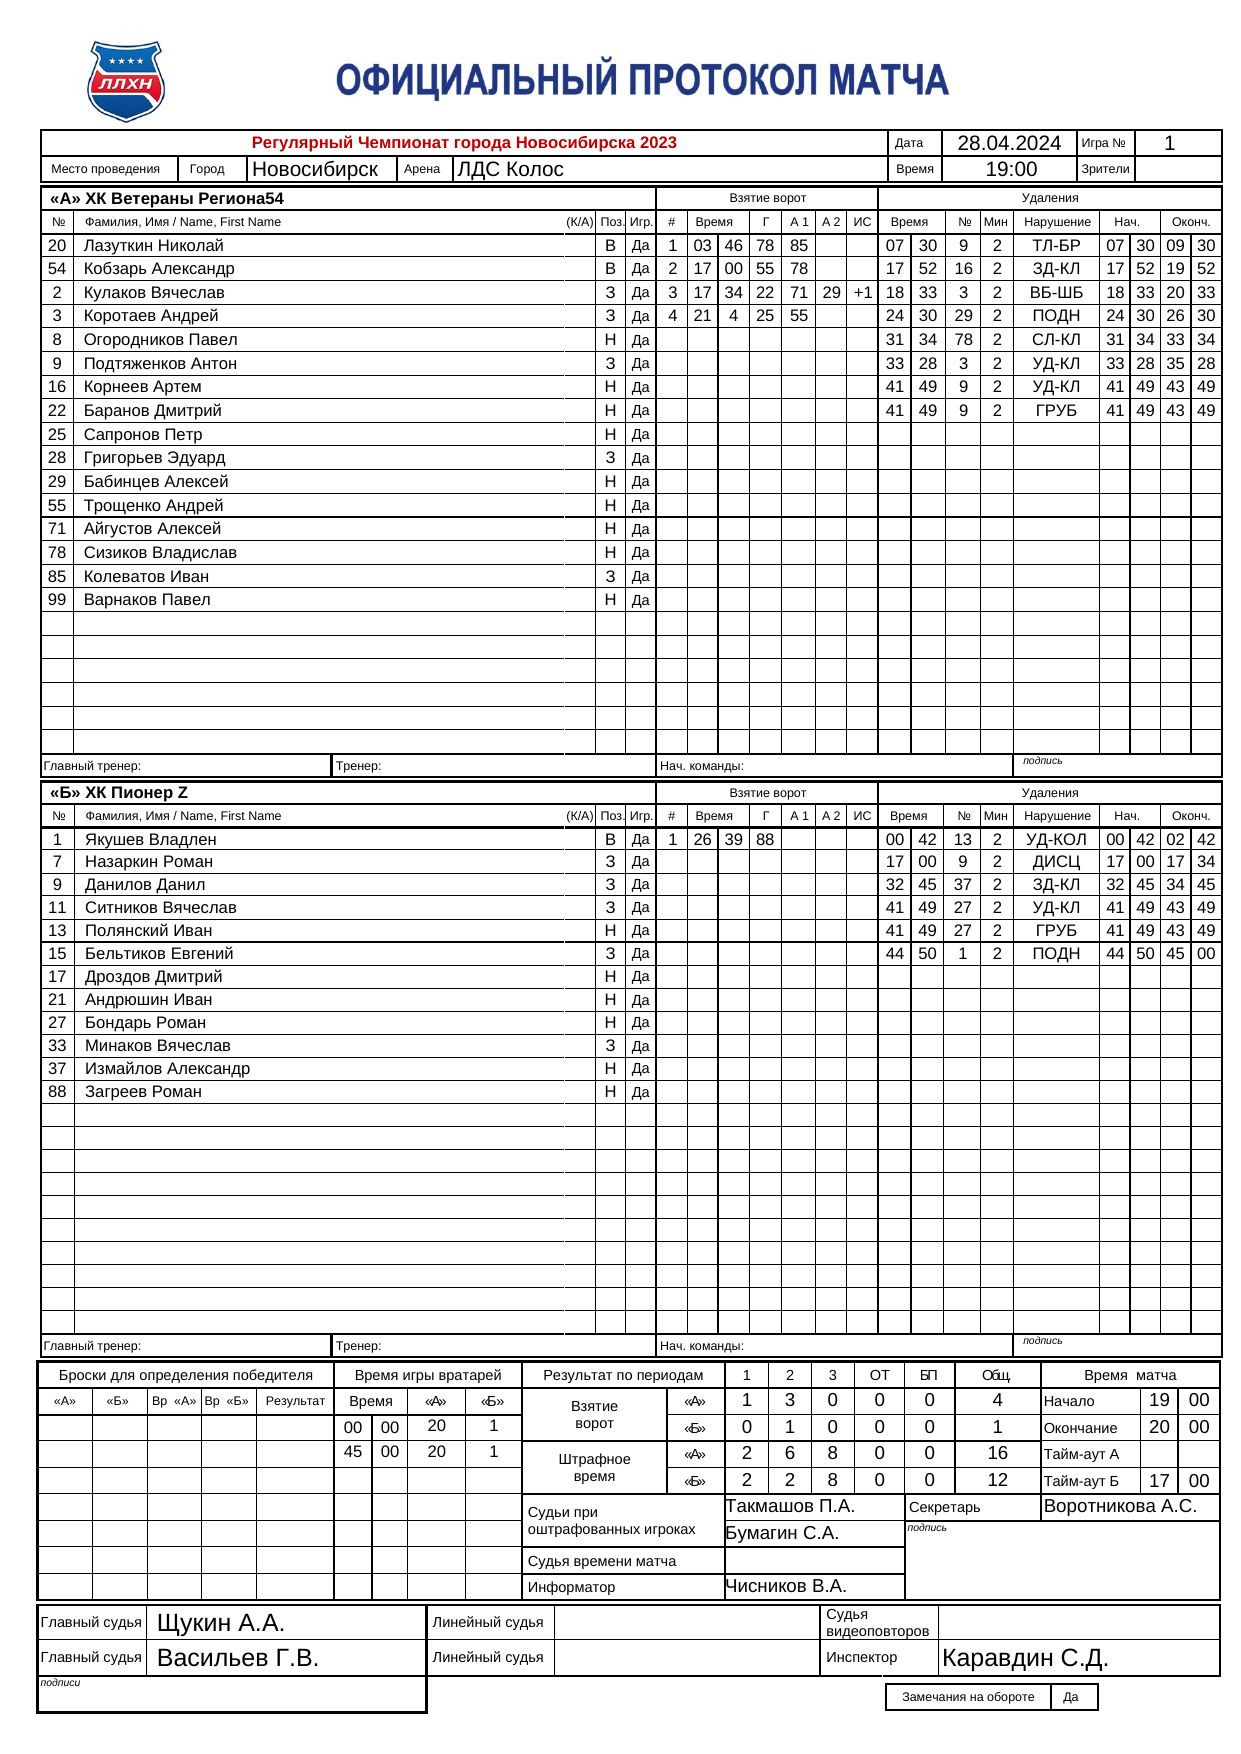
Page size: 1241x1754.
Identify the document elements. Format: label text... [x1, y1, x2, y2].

table_cell [257, 1494, 333, 1520]
table_cell [93, 1494, 147, 1520]
table_cell СЛ-КЛ [1014, 328, 1099, 351]
table_cell [719, 850, 749, 872]
table_header БП [905, 1363, 954, 1387]
table_header Удаления [879, 188, 1221, 209]
table_cell [719, 683, 749, 706]
table_cell [1161, 1219, 1190, 1241]
table_cell [1161, 1035, 1190, 1057]
table_cell [981, 1242, 1013, 1264]
table_cell [719, 328, 749, 351]
table_cell [944, 1265, 980, 1287]
table_cell [565, 707, 595, 729]
table_header ОТ [855, 1363, 904, 1387]
table_cell [1100, 1127, 1129, 1149]
table_cell [373, 1547, 407, 1573]
table_cell Город [179, 157, 246, 181]
table_cell [981, 588, 1013, 611]
table_cell [816, 943, 846, 964]
table_cell [750, 707, 781, 729]
table_cell [944, 966, 980, 987]
table_cell Судья видеоповторов [821, 1606, 938, 1639]
table_cell [1161, 1196, 1190, 1218]
table_cell [1100, 1311, 1129, 1333]
table_cell [782, 494, 815, 516]
table_cell Поз. [596, 211, 625, 233]
table_cell 3 [769, 1389, 811, 1413]
table_cell 49 [912, 896, 943, 918]
table_cell [847, 730, 877, 753]
table_cell [1131, 1150, 1160, 1172]
table_cell 2 [981, 235, 1013, 256]
table_cell [1131, 612, 1160, 634]
table_cell 34 [1161, 874, 1190, 895]
table_cell [1014, 518, 1099, 540]
table_cell [565, 1058, 595, 1079]
table_cell [719, 352, 749, 374]
table_cell [1014, 1265, 1099, 1287]
table_cell [719, 1219, 749, 1241]
table_cell [981, 683, 1013, 706]
table_cell [847, 399, 877, 422]
table_cell [626, 1219, 655, 1241]
table_cell [816, 966, 846, 987]
table_cell [565, 636, 595, 658]
table_cell 2 [981, 305, 1013, 327]
table_cell [565, 1035, 595, 1057]
table_cell [1192, 446, 1221, 469]
table_cell Полянский Иван [75, 920, 564, 941]
table_cell 41 [879, 399, 910, 422]
table_cell ТЛ-БР [1014, 235, 1099, 256]
table_cell [1192, 659, 1221, 682]
table_cell [1161, 446, 1190, 469]
table_cell Н [596, 494, 625, 516]
table_cell [750, 1288, 781, 1310]
table_cell [565, 1288, 595, 1310]
table_cell 00 [1179, 1389, 1219, 1413]
table_cell [816, 328, 846, 351]
table_cell [1161, 565, 1190, 587]
table_cell [782, 896, 815, 918]
table_cell Сизиков Владислав [74, 541, 564, 564]
table_cell [565, 659, 595, 682]
table_cell 1 [466, 1416, 521, 1440]
table_cell 15 [42, 943, 74, 964]
table_cell [1192, 1058, 1221, 1079]
table_cell Да [626, 518, 655, 540]
table_header 28.04.2024 [943, 131, 1076, 155]
table_cell [202, 1494, 256, 1520]
table_cell [879, 707, 910, 729]
table_cell 43 [1161, 376, 1190, 398]
table_cell 44 [879, 943, 910, 964]
table_cell [1192, 1012, 1221, 1033]
table_cell [657, 1196, 687, 1218]
table_cell [750, 518, 781, 540]
table_cell [75, 1265, 564, 1287]
table_cell [657, 1058, 687, 1079]
table_cell [719, 565, 749, 587]
table_cell [816, 1265, 846, 1287]
table_cell [719, 636, 749, 658]
table_cell [847, 1265, 877, 1287]
table_cell 1 [42, 829, 74, 849]
table_cell Да [626, 281, 655, 303]
table_cell [1014, 1150, 1099, 1172]
table_cell ИС [847, 805, 877, 826]
table_cell [944, 1150, 980, 1172]
table_cell [847, 943, 877, 964]
table_cell [847, 707, 877, 729]
table_cell 19:00 [943, 157, 1076, 181]
table_cell [148, 1494, 201, 1520]
table_cell [1131, 636, 1160, 658]
table_cell Н [596, 1012, 625, 1033]
table_cell [946, 423, 980, 445]
table_cell [565, 235, 595, 256]
table_cell [816, 423, 846, 445]
table_cell [981, 565, 1013, 587]
table_cell 78 [42, 541, 73, 564]
table_cell Время [879, 805, 943, 826]
table_cell [565, 683, 595, 706]
table_cell Н [596, 966, 625, 987]
table_cell 2 [981, 352, 1013, 374]
table_cell [981, 707, 1013, 729]
table_cell [946, 565, 980, 587]
table_cell Да [626, 494, 655, 516]
table_cell [1131, 446, 1160, 469]
table_cell [688, 1081, 717, 1103]
table_cell [688, 874, 717, 895]
table_cell Дроздов Дмитрий [75, 966, 564, 987]
table_cell Оконч. [1161, 805, 1221, 826]
table_cell 49 [1192, 920, 1221, 941]
table_cell 00 [1192, 943, 1221, 964]
table_cell [782, 636, 815, 658]
table_cell 00 [1131, 850, 1160, 872]
table_cell 29 [816, 281, 846, 303]
table_cell [688, 494, 717, 516]
table_cell 34 [1192, 850, 1221, 872]
table_cell [719, 1104, 749, 1126]
table_cell [719, 1081, 749, 1103]
table_cell [1161, 494, 1190, 516]
table_cell [626, 1288, 655, 1310]
table_cell Да [626, 874, 655, 895]
table_cell [466, 1521, 521, 1546]
table_cell [847, 659, 877, 682]
table_cell [565, 423, 595, 445]
table_cell [879, 1035, 910, 1057]
table_cell [1131, 1173, 1160, 1195]
table_cell Время [688, 805, 749, 826]
table_cell 17 [879, 850, 910, 872]
table_cell [1100, 1265, 1129, 1287]
table_cell [816, 305, 846, 327]
table_cell Чисников В.А. [726, 1575, 904, 1599]
table_cell [42, 1104, 74, 1126]
table_cell [782, 1311, 815, 1333]
table_cell [1100, 659, 1129, 682]
table_cell [202, 1416, 256, 1440]
table_cell [816, 1058, 846, 1079]
table_cell Щукин А.А. [147, 1606, 425, 1639]
table_cell [719, 423, 749, 445]
table_cell Время [879, 211, 945, 233]
table_cell 2 [981, 850, 1013, 872]
table_cell [596, 1311, 625, 1333]
table_cell [879, 1127, 910, 1149]
table_cell [847, 257, 877, 280]
table_cell 0 [726, 1415, 768, 1440]
table_cell [565, 1311, 595, 1333]
table_cell [1161, 730, 1190, 753]
table_cell [657, 376, 687, 398]
table_cell Данилов Данил [75, 874, 564, 895]
table_cell [466, 1547, 521, 1573]
table_cell [1100, 423, 1129, 445]
table_cell [42, 612, 73, 634]
table_cell 44 [1100, 943, 1129, 964]
table_cell 21 [42, 989, 74, 1011]
table_cell [816, 1173, 846, 1195]
table_cell Н [596, 470, 625, 493]
table_cell [1161, 423, 1190, 445]
table_cell 2 [981, 376, 1013, 398]
table_cell [912, 1242, 943, 1264]
table_cell 42 [1131, 829, 1160, 849]
table_cell [1100, 494, 1129, 516]
table_cell [879, 1081, 910, 1103]
table_cell 34 [912, 328, 945, 351]
table_cell [39, 1494, 92, 1520]
table_cell 2 [981, 896, 1013, 918]
table_cell [750, 446, 781, 469]
table_cell Лазуткин Николай [74, 235, 564, 256]
table_cell [688, 612, 717, 634]
table_cell [1100, 1173, 1129, 1195]
table_cell 13 [944, 829, 980, 849]
table_cell [93, 1547, 147, 1573]
table_cell [1131, 1288, 1160, 1310]
table_cell 33 [1131, 281, 1160, 303]
table_cell [879, 659, 910, 682]
table_cell [879, 470, 910, 493]
table_cell З [596, 305, 625, 327]
table_cell 71 [782, 281, 815, 303]
table_cell [1014, 683, 1099, 706]
table_cell [39, 1416, 92, 1440]
table_cell [565, 1265, 595, 1287]
table_cell [657, 1104, 687, 1126]
table_cell З [596, 446, 625, 469]
table_cell [1131, 470, 1160, 493]
table_cell [1100, 1012, 1129, 1033]
table_cell 16 [956, 1442, 1040, 1467]
table_cell [75, 1311, 564, 1333]
table_cell [657, 565, 687, 587]
table_cell [657, 612, 687, 634]
table_cell [912, 588, 945, 611]
table_cell [1192, 707, 1221, 729]
table_cell [1131, 1311, 1160, 1333]
table_cell [750, 943, 781, 964]
table_cell подпись [1014, 755, 1221, 776]
table_cell [1131, 541, 1160, 564]
table_cell 41 [879, 376, 910, 398]
table_cell [1192, 683, 1221, 706]
table_cell 35 [1161, 352, 1190, 374]
table_cell [981, 1173, 1013, 1195]
table_cell [1014, 966, 1099, 987]
table_cell Корнеев Артем [74, 376, 564, 398]
table_cell Н [596, 1081, 625, 1103]
table_header Дата [889, 131, 941, 155]
table_cell [1161, 588, 1190, 611]
table_cell 28 [42, 446, 73, 469]
table_cell Бабинцев Алексей [74, 470, 564, 493]
table_cell 0 [905, 1389, 954, 1413]
table_cell Огородников Павел [74, 328, 564, 351]
table_cell [944, 989, 980, 1011]
table_cell [626, 1127, 655, 1149]
table_cell [912, 730, 945, 753]
table_cell [946, 494, 980, 516]
table_cell [42, 1196, 74, 1218]
table_cell Да [626, 565, 655, 587]
table_cell [847, 850, 877, 872]
table_cell 85 [42, 565, 73, 587]
table_cell [944, 1288, 980, 1310]
table_cell [944, 1311, 980, 1333]
table_cell 29 [946, 305, 980, 327]
table_cell [1192, 1081, 1221, 1103]
table_cell [816, 494, 846, 516]
table_cell [750, 1012, 781, 1033]
table_cell З [596, 281, 625, 303]
table_cell А 2 [816, 805, 846, 826]
table_cell «А» [408, 1389, 465, 1413]
table_cell [816, 541, 846, 564]
table_cell [565, 1127, 595, 1149]
table_cell [816, 376, 846, 398]
table_cell Да [626, 541, 655, 564]
table_cell [719, 494, 749, 516]
table_cell 52 [1131, 257, 1160, 280]
table_cell ПОДН [1014, 943, 1099, 964]
table_cell [626, 1173, 655, 1195]
table_cell [688, 636, 717, 658]
table_cell [750, 612, 781, 634]
table_cell [879, 588, 910, 611]
table_cell Бумагин С.А. [726, 1521, 904, 1546]
table_cell Да [626, 966, 655, 987]
table_cell 2 [981, 257, 1013, 280]
table_cell [879, 730, 910, 753]
table_cell [1131, 1104, 1160, 1126]
table_cell [202, 1547, 256, 1573]
table_cell [688, 565, 717, 587]
table_cell Да [626, 896, 655, 918]
table_cell [981, 1196, 1013, 1218]
table_cell 34 [1131, 328, 1160, 351]
table_cell [1192, 730, 1221, 753]
table_cell [847, 989, 877, 1011]
table_cell 19 [1161, 257, 1190, 280]
table_cell [1131, 1035, 1160, 1057]
table_cell [596, 612, 625, 634]
table_cell [1014, 1035, 1099, 1057]
table_cell [1131, 565, 1160, 587]
table_cell [847, 328, 877, 351]
table_cell [719, 1242, 749, 1264]
table_cell Главный судья [39, 1640, 146, 1675]
table_cell [782, 1104, 815, 1126]
table_cell [373, 1574, 407, 1599]
table_cell [750, 966, 781, 987]
table_cell [944, 1012, 980, 1033]
table_cell [1099, 1682, 1220, 1711]
table_cell [782, 1058, 815, 1079]
table_cell [1131, 588, 1160, 611]
table_cell Н [596, 328, 625, 351]
table_cell [93, 1468, 147, 1493]
table_header Замечания на обороте [887, 1685, 1050, 1709]
table_cell [1131, 966, 1160, 987]
table_cell [782, 659, 815, 682]
table_cell [816, 588, 846, 611]
table_cell [688, 1012, 717, 1033]
table_cell 0 [905, 1468, 954, 1493]
table_cell 12 [956, 1468, 1040, 1493]
table_cell 02 [1161, 829, 1190, 849]
table_cell [1161, 1173, 1190, 1195]
table_cell [847, 1242, 877, 1264]
table_cell [719, 612, 749, 634]
table_cell [912, 565, 945, 587]
table_cell Минаков Вячеслав [75, 1035, 564, 1057]
table_cell 88 [42, 1081, 74, 1103]
table_cell +1 [847, 281, 877, 303]
table_cell [1100, 588, 1129, 611]
table_cell Кулаков Вячеслав [74, 281, 564, 303]
table_cell 9 [946, 376, 980, 398]
table_cell [657, 707, 687, 729]
table_cell [816, 683, 846, 706]
table_cell [1131, 1127, 1160, 1149]
table_cell Тренер: [333, 755, 655, 776]
table_cell [946, 636, 980, 658]
table_cell Кобзарь Александр [74, 257, 564, 280]
table_cell Варнаков Павел [74, 588, 564, 611]
table_cell [688, 376, 717, 398]
table_cell [565, 518, 595, 540]
table_cell 31 [879, 328, 910, 351]
table_cell [565, 943, 595, 964]
table_cell [847, 1173, 877, 1195]
table_cell [1131, 518, 1160, 540]
table_cell 54 [42, 257, 73, 280]
table_cell [981, 1104, 1013, 1126]
table_cell 46 [719, 235, 749, 256]
table_cell [816, 565, 846, 587]
table_cell [816, 352, 846, 374]
table_cell 4 [657, 305, 687, 327]
table_cell 52 [912, 257, 945, 280]
table_cell 17 [688, 281, 717, 303]
table_cell [93, 1574, 147, 1599]
table_cell [596, 1242, 625, 1264]
table_cell [847, 1288, 877, 1310]
table_cell [1014, 1081, 1099, 1103]
table_cell [1014, 659, 1099, 682]
table_cell 2 [42, 281, 73, 303]
table_cell [42, 730, 73, 753]
table_cell Нарушение [1014, 805, 1099, 826]
table_cell 28 [1131, 352, 1160, 374]
table_cell [1161, 1242, 1190, 1264]
table_cell [946, 659, 980, 682]
table_cell [750, 1265, 781, 1287]
table_cell [257, 1574, 333, 1599]
table_cell Да [626, 352, 655, 374]
table_cell [565, 446, 595, 469]
table_cell [782, 730, 815, 753]
table_cell [75, 1150, 564, 1172]
table_cell [688, 1311, 717, 1333]
table_cell [657, 1012, 687, 1033]
table_cell [879, 989, 910, 1011]
table_cell [1179, 1441, 1219, 1467]
table_cell [981, 612, 1013, 634]
table_cell [688, 518, 717, 540]
table_cell 33 [1161, 328, 1190, 351]
table_cell 09 [1161, 235, 1190, 256]
table_cell [912, 423, 945, 445]
table_cell [782, 850, 815, 872]
table_cell 71 [42, 518, 73, 540]
table_cell [596, 730, 625, 753]
table_cell Коротаев Андрей [74, 305, 564, 327]
table_cell [1014, 1104, 1099, 1126]
table_cell [750, 494, 781, 516]
table_cell 45 [1131, 874, 1160, 895]
table_cell [816, 399, 846, 422]
table_cell [74, 730, 564, 753]
table_cell [912, 470, 945, 493]
table_cell [657, 588, 687, 611]
table_cell Секретарь [906, 1495, 1040, 1520]
table_cell 2 [981, 920, 1013, 941]
table_cell 28 [912, 352, 945, 374]
table_cell [879, 565, 910, 587]
table_cell 49 [1192, 399, 1221, 422]
table_cell Да [626, 850, 655, 872]
table_cell 49 [912, 920, 943, 941]
table_cell 2 [981, 281, 1013, 303]
table_cell [1100, 518, 1129, 540]
table_cell [657, 730, 687, 753]
table_cell 30 [912, 235, 945, 256]
table_cell [750, 896, 781, 918]
table_cell [596, 659, 625, 682]
table_cell 1 [944, 943, 980, 964]
table_cell [1161, 1150, 1190, 1172]
table_cell [946, 446, 980, 469]
table_cell ЛДС Колос [454, 157, 887, 181]
table_cell Нач. [1100, 211, 1160, 233]
table_cell [688, 1242, 717, 1264]
table_cell [1131, 423, 1160, 445]
table_cell 43 [1161, 920, 1190, 941]
table_cell [1161, 989, 1190, 1011]
table_cell Мин [981, 211, 1013, 233]
table_cell [1014, 588, 1099, 611]
table_cell [565, 1173, 595, 1195]
table_cell [981, 730, 1013, 753]
table_cell 0 [812, 1389, 854, 1413]
table_cell [1161, 1311, 1190, 1333]
table_cell [847, 636, 877, 658]
table_cell 0 [812, 1415, 854, 1440]
table_cell 00 [1100, 829, 1129, 849]
table_cell [719, 518, 749, 540]
table_cell [1100, 966, 1129, 987]
table_cell Г [750, 805, 781, 826]
table_cell [782, 1196, 815, 1218]
table_cell [912, 1265, 943, 1287]
table_cell 22 [750, 281, 781, 303]
table_cell [148, 1468, 201, 1493]
table_cell [750, 1150, 781, 1172]
table_cell Да [626, 235, 655, 256]
table_cell [782, 446, 815, 469]
table_cell [782, 989, 815, 1011]
table_cell Судьи при оштрафованных игроках [523, 1495, 724, 1546]
table_cell [373, 1468, 407, 1493]
table_header Да [1052, 1685, 1097, 1709]
table_cell [688, 1219, 717, 1241]
table_cell Вр «А» [148, 1389, 201, 1413]
table_cell [555, 1640, 819, 1675]
table_cell УД-КЛ [1014, 352, 1099, 374]
table_cell [1161, 1104, 1190, 1126]
table_cell 24 [879, 305, 910, 327]
table_cell 49 [1131, 896, 1160, 918]
table_cell [657, 352, 687, 374]
table_cell [782, 683, 815, 706]
table_cell 0 [855, 1442, 904, 1467]
table_cell [1192, 989, 1221, 1011]
table_cell [912, 1173, 943, 1195]
table_cell [1192, 1104, 1221, 1126]
table_cell [719, 588, 749, 611]
table_cell [782, 518, 815, 540]
table_cell 17 [879, 257, 910, 280]
table_cell В [596, 829, 625, 849]
table_cell [408, 1468, 465, 1493]
table_cell [657, 470, 687, 493]
table_cell Н [596, 518, 625, 540]
table_cell [912, 989, 943, 1011]
table_cell [782, 352, 815, 374]
table_cell [719, 541, 749, 564]
table_cell [719, 707, 749, 729]
table_cell [565, 470, 595, 493]
table_cell Н [596, 588, 625, 611]
table_cell [93, 1416, 147, 1440]
table_cell [42, 683, 73, 706]
table_cell 33 [42, 1035, 74, 1057]
table_cell Фамилия, Имя / Name, First Name [74, 211, 565, 233]
table_cell А 1 [782, 805, 815, 826]
table_cell 3 [946, 352, 980, 374]
table_cell 6 [769, 1442, 811, 1467]
table_cell [1100, 1219, 1129, 1241]
table_cell Васильев Г.В. [147, 1640, 425, 1675]
table_cell 1 [956, 1415, 1040, 1440]
table_cell [847, 565, 877, 587]
table_cell [565, 612, 595, 634]
table_cell [750, 1127, 781, 1149]
table_cell 4 [719, 305, 749, 327]
table_cell [565, 874, 595, 895]
table_cell [688, 399, 717, 422]
table_cell [1161, 470, 1190, 493]
table_cell Арена [398, 157, 452, 181]
table_header Время игры вратарей [335, 1363, 521, 1387]
table_cell [657, 1265, 687, 1287]
table_cell [847, 541, 877, 564]
table_cell [1161, 636, 1190, 658]
table_cell 37 [944, 874, 980, 895]
table_cell [879, 966, 910, 987]
table_cell 2 [726, 1442, 768, 1467]
table_cell [688, 1173, 717, 1195]
table_cell [257, 1441, 333, 1467]
table_cell 1 [657, 829, 687, 849]
table_cell [1014, 1311, 1099, 1333]
table_cell [816, 989, 846, 1011]
table_cell [688, 1196, 717, 1218]
table_cell [912, 1311, 943, 1333]
table_cell [626, 1265, 655, 1287]
table_cell [1100, 1196, 1129, 1218]
table_cell [750, 423, 781, 445]
table_cell [1161, 518, 1190, 540]
table_cell [946, 541, 980, 564]
table_cell [879, 1265, 910, 1287]
table_cell [883, 1677, 1220, 1681]
table_cell Главный судья [39, 1606, 146, 1639]
table_cell 32 [1100, 874, 1129, 895]
table_cell [1192, 1311, 1221, 1333]
table_cell [688, 328, 717, 351]
table_cell [750, 376, 781, 398]
table_cell [657, 966, 687, 987]
table_cell [657, 423, 687, 445]
table_cell [1100, 1242, 1129, 1264]
table_cell 00 [335, 1416, 371, 1440]
table_cell 78 [750, 235, 781, 256]
table_cell ГРУБ [1014, 920, 1099, 941]
table_cell 33 [1100, 352, 1129, 374]
table_header Удаления [879, 783, 1221, 803]
table_cell [657, 1288, 687, 1310]
table_cell «Б» [668, 1468, 724, 1493]
table_cell [750, 470, 781, 493]
table_cell [847, 376, 877, 398]
table_cell 42 [1192, 829, 1221, 849]
table_cell [1131, 494, 1160, 516]
table_cell [750, 399, 781, 422]
table_cell [1014, 541, 1099, 564]
table_cell [1161, 1265, 1190, 1287]
table_cell [981, 494, 1013, 516]
table_cell Загреев Роман [75, 1081, 564, 1103]
table_cell [912, 1104, 943, 1126]
table_cell [750, 1035, 781, 1057]
table_cell Ситников Вячеслав [75, 896, 564, 918]
table_cell [596, 683, 625, 706]
table_cell [944, 1035, 980, 1057]
table_cell [1014, 707, 1099, 729]
table_cell [782, 1150, 815, 1172]
table_cell [657, 659, 687, 682]
table_cell [1014, 1173, 1099, 1195]
table_cell ГРУБ [1014, 399, 1099, 422]
picture [5, 28, 1179, 129]
table_cell Начало [1042, 1389, 1140, 1413]
table_cell [816, 730, 846, 753]
table_cell 25 [42, 423, 73, 445]
table_cell 50 [1131, 943, 1160, 964]
table_cell подпись [1014, 1335, 1221, 1356]
table_cell 9 [946, 399, 980, 422]
table_cell Да [626, 257, 655, 280]
table_cell [816, 920, 846, 941]
table_cell [626, 612, 655, 634]
table_cell [719, 966, 749, 987]
table_cell 07 [879, 235, 910, 256]
table_cell 21 [688, 305, 717, 327]
table_cell [42, 1265, 74, 1287]
table_cell [847, 1081, 877, 1103]
table_cell 00 [912, 850, 943, 872]
table_cell [1100, 541, 1129, 564]
table_cell [1192, 518, 1221, 540]
table_cell 45 [335, 1441, 371, 1467]
table_cell [688, 683, 717, 706]
table_cell [688, 1104, 717, 1126]
table_cell [847, 305, 877, 327]
table_cell Андрюшин Иван [75, 989, 564, 1011]
table_cell 45 [912, 874, 943, 895]
table_cell Подтяженков Антон [74, 352, 564, 374]
table_cell [1192, 1265, 1221, 1287]
table_header «А» ХК Ветераны Региона54 [42, 188, 655, 209]
table_header Взятие ворот [657, 783, 877, 803]
table_cell [1192, 541, 1221, 564]
table_header Результат по периодам [523, 1363, 724, 1387]
table_cell [816, 1219, 846, 1241]
table_cell [1131, 1081, 1160, 1103]
table_cell Нарушение [1014, 211, 1099, 233]
table_cell 49 [1192, 376, 1221, 398]
table_header Броски для определения победителя [39, 1363, 333, 1387]
table_cell [1100, 1288, 1129, 1310]
table_cell [912, 1127, 943, 1149]
table_cell Да [626, 943, 655, 964]
table_cell 30 [1131, 235, 1160, 256]
table_cell [1100, 636, 1129, 658]
table_cell [596, 1219, 625, 1241]
table_cell [944, 1173, 980, 1195]
table_cell [719, 920, 749, 941]
table_cell [1192, 1173, 1221, 1195]
table_cell 3 [657, 281, 687, 303]
table_cell 20 [1161, 281, 1190, 303]
table_cell 34 [719, 281, 749, 303]
table_cell [39, 1547, 92, 1573]
table_cell [912, 518, 945, 540]
table_cell Да [626, 989, 655, 1011]
table_cell [782, 874, 815, 895]
table_cell [74, 707, 564, 729]
table_cell «Б » [466, 1389, 521, 1413]
table_cell [816, 1081, 846, 1103]
table_cell [847, 423, 877, 445]
table_cell [912, 494, 945, 516]
table_cell 2 [981, 874, 1013, 895]
table_cell [688, 966, 717, 987]
table_cell [1014, 1242, 1099, 1264]
table_cell [944, 1104, 980, 1126]
table_cell [847, 518, 877, 540]
table_cell [750, 1058, 781, 1079]
table_cell 30 [1192, 235, 1221, 256]
table_cell [719, 1311, 749, 1333]
table_cell Нач. [1100, 805, 1160, 826]
table_cell [782, 423, 815, 445]
table_cell [1131, 1012, 1160, 1033]
table_cell [816, 874, 846, 895]
table_cell [555, 1606, 819, 1639]
table_cell [688, 470, 717, 493]
table_cell [816, 896, 846, 918]
table_cell [596, 1265, 625, 1287]
table_cell 43 [1161, 896, 1190, 918]
table_cell [1131, 730, 1160, 753]
table_cell Место проведения [42, 157, 177, 181]
table_cell [719, 1035, 749, 1057]
table_cell Нач. команды: [657, 1335, 1012, 1356]
table_cell 8 [812, 1442, 854, 1467]
table_cell Бондарь Роман [75, 1012, 564, 1033]
table_cell [466, 1468, 521, 1493]
table_cell [719, 446, 749, 469]
table_cell [816, 850, 846, 872]
table_cell 31 [1100, 328, 1129, 351]
table_cell 28 [1192, 352, 1221, 374]
table_cell [1131, 1219, 1160, 1241]
table_cell 3 [42, 305, 73, 327]
table_cell Да [626, 470, 655, 493]
table_cell [626, 1242, 655, 1264]
table_cell [1100, 1104, 1129, 1126]
table_cell 9 [946, 235, 980, 256]
table_cell № [944, 805, 980, 826]
table_cell Измайлов Александр [75, 1058, 564, 1079]
table_cell [657, 943, 687, 964]
table_cell [565, 829, 595, 849]
table_cell [1131, 1196, 1160, 1218]
table_cell Игр. [626, 211, 655, 233]
table_cell [596, 707, 625, 729]
table_cell [565, 1104, 595, 1126]
table_cell [750, 1081, 781, 1103]
table_cell 17 [1100, 257, 1129, 280]
table_cell [719, 943, 749, 964]
table_cell [879, 1242, 910, 1264]
table_cell [596, 1288, 625, 1310]
table_cell [1100, 683, 1129, 706]
table_cell 18 [1100, 281, 1129, 303]
table_cell [719, 874, 749, 895]
table_cell 33 [1192, 281, 1221, 303]
table_cell ЗД-КЛ [1014, 257, 1099, 280]
table_cell [750, 1219, 781, 1241]
table_cell подписи [39, 1677, 425, 1711]
table_cell 49 [1192, 896, 1221, 918]
table_cell [912, 966, 943, 987]
table_cell З [596, 352, 625, 374]
table_cell [1100, 707, 1129, 729]
table_cell [912, 1288, 943, 1310]
table_cell [847, 446, 877, 469]
table_cell [847, 1311, 877, 1333]
table_cell 26 [1161, 305, 1190, 327]
table_cell [1161, 1012, 1190, 1033]
table_cell [782, 612, 815, 634]
table_cell 0 [905, 1415, 954, 1440]
table_cell Такмашов П.А. [726, 1495, 904, 1520]
table_cell [688, 896, 717, 918]
table_cell [688, 1058, 717, 1079]
table_cell [1192, 1288, 1221, 1310]
table_cell 3 [946, 281, 980, 303]
table_cell 07 [1100, 235, 1129, 256]
table_cell [944, 1127, 980, 1149]
table_cell [596, 1150, 625, 1172]
table_cell [626, 1104, 655, 1126]
table_cell [750, 1104, 781, 1126]
table_cell Трощенко Андрей [74, 494, 564, 516]
table_cell Вр «Б» [202, 1389, 256, 1413]
table_cell [42, 1219, 74, 1241]
table_cell Главный тренер: [42, 755, 330, 776]
table_cell [879, 423, 910, 445]
table_cell [946, 588, 980, 611]
table_cell [1014, 989, 1099, 1011]
table_cell [750, 1196, 781, 1218]
table_cell [1192, 636, 1221, 658]
table_cell [750, 874, 781, 895]
table_cell З [596, 874, 625, 895]
table_cell [816, 1196, 846, 1218]
table_cell Айгустов Алексей [74, 518, 564, 540]
table_cell [257, 1416, 333, 1440]
table_cell [74, 683, 564, 706]
table_cell Назаркин Роман [75, 850, 564, 872]
table_cell [750, 636, 781, 658]
table_cell [657, 541, 687, 564]
table_cell [657, 683, 687, 706]
table_cell [847, 470, 877, 493]
table_cell [1014, 1058, 1099, 1079]
table_cell [750, 683, 781, 706]
table_cell 22 [42, 399, 73, 422]
table_cell Зрители [1078, 157, 1134, 181]
table_cell [626, 1311, 655, 1333]
table_cell [1192, 494, 1221, 516]
table_cell [847, 494, 877, 516]
table_cell [816, 636, 846, 658]
table_cell Взятие ворот [523, 1389, 666, 1440]
table_cell [782, 966, 815, 987]
table_cell [879, 1219, 910, 1241]
table_cell [782, 1127, 815, 1149]
table_cell [879, 1012, 910, 1033]
table_cell «А» [39, 1389, 92, 1413]
table_cell [596, 1196, 625, 1218]
table_cell [42, 636, 73, 658]
table_cell 18 [879, 281, 910, 303]
table_cell [335, 1468, 371, 1493]
table_cell [39, 1521, 92, 1546]
table_cell [657, 1081, 687, 1103]
table_cell [1100, 446, 1129, 469]
table_cell [1131, 989, 1160, 1011]
table_cell [944, 1058, 980, 1079]
table_cell [946, 612, 980, 634]
table_cell 2 [981, 328, 1013, 351]
table_cell [596, 636, 625, 658]
table_cell 9 [42, 874, 74, 895]
table_cell Тайм-аут Б [1042, 1468, 1140, 1493]
table_cell [657, 1242, 687, 1264]
table_cell [39, 1441, 92, 1467]
table_cell [782, 1288, 815, 1310]
table_cell [879, 494, 910, 516]
table_cell [782, 707, 815, 729]
table_cell [782, 328, 815, 351]
table_cell Да [626, 328, 655, 351]
table_cell [816, 1104, 846, 1126]
table_cell Да [626, 1035, 655, 1057]
table_cell 27 [944, 920, 980, 941]
table_cell 4 [956, 1389, 1040, 1413]
table_cell 00 [1179, 1415, 1219, 1440]
table_cell [879, 446, 910, 469]
table_cell Н [596, 399, 625, 422]
table_cell [879, 1311, 910, 1333]
table_cell [782, 829, 815, 849]
table_cell [565, 257, 595, 280]
table_cell [1014, 494, 1099, 516]
table_cell [74, 612, 564, 634]
table_cell 33 [912, 281, 945, 303]
table_cell Судья времени матча [523, 1548, 724, 1573]
table_cell [565, 305, 595, 327]
table_cell [782, 588, 815, 611]
table_header Регулярный Чемпионат города Новосибирска 2023 [42, 131, 887, 155]
table_cell [626, 683, 655, 706]
table_cell [75, 1219, 564, 1241]
table_cell [688, 659, 717, 682]
table_cell [565, 494, 595, 516]
table_cell Да [626, 1058, 655, 1079]
table_cell [912, 707, 945, 729]
table_cell 88 [750, 829, 781, 849]
table_cell [1100, 1058, 1129, 1079]
table_cell ВБ-ШБ [1014, 281, 1099, 303]
table_cell [1014, 565, 1099, 587]
table_cell [1100, 612, 1129, 634]
table_cell 2 [657, 257, 687, 280]
table_cell [657, 920, 687, 941]
table_cell [847, 612, 877, 634]
table_cell [981, 446, 1013, 469]
table_cell [565, 896, 595, 918]
table_cell 00 [373, 1441, 407, 1467]
table_header 2 [769, 1363, 811, 1387]
table_cell [565, 730, 595, 753]
table_cell [626, 730, 655, 753]
table_cell [39, 1574, 92, 1599]
table_cell [847, 1058, 877, 1079]
table_cell [981, 966, 1013, 987]
table_cell [912, 612, 945, 634]
table_cell [1131, 707, 1160, 729]
table_cell [335, 1521, 371, 1546]
table_cell [750, 1173, 781, 1195]
table_cell [816, 518, 846, 540]
table_cell [257, 1521, 333, 1546]
table_cell [981, 1012, 1013, 1033]
table_cell 7 [42, 850, 74, 872]
table_cell 03 [688, 235, 717, 256]
table_cell [847, 588, 877, 611]
table_cell [946, 518, 980, 540]
table_cell 30 [1192, 305, 1221, 327]
table_cell 30 [1131, 305, 1160, 327]
table_cell Время [889, 157, 941, 181]
table_cell [565, 966, 595, 987]
table_cell [565, 399, 595, 422]
table_cell [726, 1548, 904, 1573]
table_cell [688, 541, 717, 564]
table_cell [847, 874, 877, 895]
table_cell [782, 1242, 815, 1264]
table_cell [42, 707, 73, 729]
table_cell [981, 1288, 1013, 1310]
table_cell [335, 1547, 371, 1573]
table_cell [657, 494, 687, 516]
table_cell [657, 518, 687, 540]
table_cell [750, 850, 781, 872]
table_cell 32 [879, 874, 910, 895]
table_cell [816, 1311, 846, 1333]
table_header 1 [1136, 131, 1221, 155]
table_cell [1100, 1081, 1129, 1103]
table_cell [981, 1150, 1013, 1172]
table_cell 55 [750, 257, 781, 280]
table_cell [719, 1265, 749, 1287]
table_cell Григорьев Эдуард [74, 446, 564, 469]
table_cell [1131, 1058, 1160, 1079]
table_cell 30 [912, 305, 945, 327]
table_cell 49 [1131, 920, 1160, 941]
table_cell 17 [42, 966, 74, 987]
table_cell [879, 683, 910, 706]
table_cell 29 [42, 470, 73, 493]
table_cell [946, 707, 980, 729]
table_cell «А» [668, 1442, 724, 1467]
table_cell [565, 989, 595, 1011]
table_cell [879, 518, 910, 540]
table_cell Н [596, 920, 625, 941]
table_cell 2 [769, 1468, 811, 1493]
table_cell Время [688, 211, 749, 233]
table_cell [565, 376, 595, 398]
table_cell 11 [42, 896, 74, 918]
table_cell 41 [879, 896, 910, 918]
table_cell [1192, 1035, 1221, 1057]
table_cell [657, 1173, 687, 1195]
table_cell [981, 1311, 1013, 1333]
table_cell [657, 1127, 687, 1149]
table_cell [750, 989, 781, 1011]
table_cell [879, 636, 910, 658]
table_cell [148, 1521, 201, 1546]
table_cell [816, 1242, 846, 1264]
table_cell [688, 707, 717, 729]
table_cell [782, 1035, 815, 1057]
table_cell [719, 1058, 749, 1079]
table_cell [946, 730, 980, 753]
table_cell Игр. [626, 805, 655, 826]
table_cell 0 [855, 1468, 904, 1493]
table_cell [816, 446, 846, 469]
table_cell [657, 1035, 687, 1057]
table_cell [657, 328, 687, 351]
table_cell [1100, 1035, 1129, 1057]
table_cell [719, 376, 749, 398]
table_cell [39, 1468, 92, 1493]
table_header Игра № [1078, 131, 1134, 155]
table_cell # [657, 211, 687, 233]
table_cell [981, 1265, 1013, 1287]
table_cell [782, 1219, 815, 1241]
table_cell № [42, 805, 74, 826]
table_cell [42, 1242, 74, 1264]
table_cell [75, 1196, 564, 1218]
table_cell [782, 565, 815, 587]
table_cell [816, 612, 846, 634]
table_cell [688, 1127, 717, 1149]
table_cell Поз. [596, 805, 625, 826]
table_cell [688, 920, 717, 941]
table_cell Да [626, 1081, 655, 1103]
table_cell 41 [879, 920, 910, 941]
table_cell [1100, 1150, 1129, 1172]
table_cell [466, 1494, 521, 1520]
table_cell [879, 1058, 910, 1079]
table_cell [1014, 1219, 1099, 1241]
table_cell 41 [1100, 920, 1129, 941]
table_cell ЗД-КЛ [1014, 874, 1099, 895]
table_cell Сапронов Петр [74, 423, 564, 445]
table_cell Да [626, 1012, 655, 1033]
table_cell [1014, 1288, 1099, 1310]
table_cell [750, 588, 781, 611]
table_cell [93, 1441, 147, 1467]
table_cell [1014, 1196, 1099, 1218]
table_cell [1131, 659, 1160, 682]
table_cell [912, 1196, 943, 1218]
table_cell Оконч. [1161, 211, 1221, 233]
table_cell 00 [879, 829, 910, 849]
table_cell «Б» [93, 1389, 147, 1413]
table_cell Да [626, 399, 655, 422]
table_cell [847, 1219, 877, 1241]
table_cell [657, 399, 687, 422]
table_cell [981, 1058, 1013, 1079]
table_header «Б» ХК Пионер Z [42, 783, 655, 803]
table_cell 41 [1100, 896, 1129, 918]
table_cell [816, 1127, 846, 1149]
table_cell УД-КЛ [1014, 896, 1099, 918]
table_cell [657, 874, 687, 895]
table_cell [750, 920, 781, 941]
table_cell 1 [726, 1389, 768, 1413]
table_cell [75, 1288, 564, 1310]
table_cell [657, 1219, 687, 1241]
table_cell [565, 328, 595, 351]
table_cell Н [596, 541, 625, 564]
table_cell [1161, 1127, 1190, 1149]
table_cell [1192, 1242, 1221, 1264]
table_cell [1161, 541, 1190, 564]
table_cell [626, 1196, 655, 1218]
table_cell 45 [1161, 943, 1190, 964]
table_cell [1192, 588, 1221, 611]
table_cell [981, 1127, 1013, 1149]
table_cell Да [626, 920, 655, 941]
table_cell [75, 1104, 564, 1126]
table_cell [981, 518, 1013, 540]
table_cell [596, 1127, 625, 1149]
table_cell [1161, 1288, 1190, 1310]
table_cell [719, 1127, 749, 1149]
table_cell Главный тренер: [42, 1335, 330, 1356]
table_cell [1136, 157, 1221, 181]
table_cell [565, 1242, 595, 1264]
table_cell [1131, 683, 1160, 706]
table_cell [782, 1081, 815, 1103]
table_cell [719, 659, 749, 682]
table_cell 20 [42, 235, 73, 256]
table_cell [565, 1219, 595, 1241]
table_cell 1 [466, 1441, 521, 1467]
table_cell [688, 1265, 717, 1287]
table_cell [1192, 423, 1221, 445]
table_cell Н [596, 989, 625, 1011]
table_cell [688, 943, 717, 964]
table_cell [816, 235, 846, 256]
table_cell 20 [408, 1441, 465, 1467]
table_cell [847, 235, 877, 256]
table_cell [408, 1547, 465, 1573]
table_cell [1014, 1012, 1099, 1033]
table_cell [657, 850, 687, 872]
table_cell [565, 920, 595, 941]
table_cell 0 [855, 1389, 904, 1413]
table_cell [912, 1219, 943, 1241]
table_cell [657, 636, 687, 658]
table_cell (К/А) [565, 211, 595, 233]
table_cell [750, 352, 781, 374]
table_cell 45 [1192, 874, 1221, 895]
table_cell 17 [688, 257, 717, 280]
table_cell [148, 1441, 201, 1467]
table_cell 8 [42, 328, 73, 351]
table_cell [75, 1242, 564, 1264]
table_cell [912, 446, 945, 469]
table_cell [565, 352, 595, 374]
table_cell [1192, 565, 1221, 587]
table_cell 2 [981, 829, 1013, 849]
table_cell [816, 659, 846, 682]
table_cell [847, 1150, 877, 1172]
table_cell [782, 399, 815, 422]
table_cell [75, 1127, 564, 1149]
table_cell [981, 659, 1013, 682]
table_cell 27 [42, 1012, 74, 1033]
table_cell Линейный судья [428, 1640, 554, 1675]
table_cell [565, 850, 595, 872]
table_cell [1161, 612, 1190, 634]
table_cell [719, 1012, 749, 1033]
table_cell [847, 1127, 877, 1149]
table_cell 26 [688, 829, 717, 849]
table_cell [335, 1494, 371, 1520]
table_cell [981, 1081, 1013, 1103]
table_cell [816, 1035, 846, 1057]
table_cell [1161, 659, 1190, 682]
table_cell [782, 470, 815, 493]
table_header 1 [726, 1363, 768, 1387]
table_cell 43 [1161, 399, 1190, 422]
table_cell [879, 1173, 910, 1195]
table_cell [719, 1288, 749, 1310]
table_cell [1161, 683, 1190, 706]
table_cell [565, 1081, 595, 1103]
table_cell [1014, 730, 1099, 753]
table_cell [373, 1494, 407, 1520]
table_cell [202, 1521, 256, 1546]
table_cell [93, 1521, 147, 1546]
table_cell [912, 659, 945, 682]
table_cell [879, 1150, 910, 1172]
table_cell [565, 1196, 595, 1218]
table_cell [847, 966, 877, 987]
table_cell Г [750, 211, 781, 233]
table_cell 41 [1100, 399, 1129, 422]
table_cell [782, 1173, 815, 1195]
table_cell [466, 1574, 521, 1599]
table_header Время матча [1042, 1363, 1219, 1387]
table_cell [1192, 1219, 1221, 1241]
table_cell [1192, 612, 1221, 634]
table_cell [1100, 989, 1129, 1011]
table_cell 9 [42, 352, 73, 374]
table_cell Бельтиков Евгений [75, 943, 564, 964]
table_cell [816, 829, 846, 849]
table_cell З [596, 943, 625, 964]
table_cell Н [596, 376, 625, 398]
table_cell [565, 1150, 595, 1172]
table_cell [879, 1288, 910, 1310]
table_cell 42 [912, 829, 943, 849]
table_cell [847, 1196, 877, 1218]
table_cell 0 [855, 1415, 904, 1440]
table_cell Новосибирск [248, 157, 396, 181]
table_cell [719, 989, 749, 1011]
table_cell [42, 1127, 74, 1149]
table_cell 20 [1141, 1415, 1177, 1440]
table_cell 2 [981, 943, 1013, 964]
table_cell 17 [1161, 850, 1190, 872]
table_cell [657, 989, 687, 1011]
table_cell [1100, 730, 1129, 753]
table_cell [688, 730, 717, 753]
table_cell [1014, 470, 1099, 493]
table_cell [847, 1104, 877, 1126]
table_cell 49 [1131, 376, 1160, 398]
table_cell [912, 683, 945, 706]
table_cell А 2 [816, 211, 846, 233]
table_cell [816, 1012, 846, 1033]
table_cell Якушев Владлен [75, 829, 564, 849]
table_cell [596, 1173, 625, 1195]
table_cell Н [596, 1058, 625, 1079]
table_cell [1141, 1441, 1177, 1467]
table_cell [847, 920, 877, 941]
table_cell 00 [719, 257, 749, 280]
table_cell УД-КЛ [1014, 376, 1099, 398]
table_cell [202, 1468, 256, 1493]
table_cell 20 [408, 1416, 465, 1440]
table_cell [782, 1265, 815, 1287]
table_cell 78 [782, 257, 815, 280]
table_cell 1 [769, 1415, 811, 1440]
table_cell [719, 896, 749, 918]
table_cell [1192, 470, 1221, 493]
table_cell [688, 352, 717, 374]
table_cell 17 [1100, 850, 1129, 872]
table_cell Линейный судья [428, 1606, 554, 1639]
table_cell 2 [981, 399, 1013, 422]
table_cell 27 [944, 896, 980, 918]
table_cell [1192, 1196, 1221, 1218]
table_cell Да [626, 376, 655, 398]
table_cell [879, 541, 910, 564]
table_cell «Б» [668, 1415, 724, 1440]
table_cell [981, 541, 1013, 564]
table_cell [1131, 1265, 1160, 1287]
table_cell [202, 1574, 256, 1599]
table_cell [657, 1311, 687, 1333]
table_cell [847, 352, 877, 374]
table_cell [981, 470, 1013, 493]
table_cell ДИСЦ [1014, 850, 1099, 872]
table_cell [750, 541, 781, 564]
table_cell [750, 1311, 781, 1333]
table_cell [946, 470, 980, 493]
table_cell 33 [879, 352, 910, 374]
table_cell 16 [946, 257, 980, 280]
table_header Взятие ворот [657, 188, 877, 209]
table_cell [946, 683, 980, 706]
table_cell Время [335, 1389, 407, 1413]
table_cell [1014, 1127, 1099, 1149]
table_cell [565, 1012, 595, 1033]
table_cell 0 [905, 1442, 954, 1467]
table_cell Результат [257, 1389, 333, 1413]
table_cell [688, 1288, 717, 1310]
table_cell В [596, 257, 625, 280]
table_cell [816, 1288, 846, 1310]
table_cell Колеватов Иван [74, 565, 564, 587]
table_cell [42, 1150, 74, 1172]
table_cell Баранов Дмитрий [74, 399, 564, 422]
table_cell [879, 1196, 910, 1218]
table_cell [981, 423, 1013, 445]
table_cell А 1 [782, 211, 815, 233]
table_cell [1014, 612, 1099, 634]
table_cell [408, 1574, 465, 1599]
table_cell Да [626, 446, 655, 469]
table_cell [719, 730, 749, 753]
table_cell [750, 565, 781, 587]
table_cell [782, 376, 815, 398]
table_cell [42, 1311, 74, 1333]
table_cell [202, 1441, 256, 1467]
table_cell 34 [1192, 328, 1221, 351]
table_cell [1131, 1242, 1160, 1264]
table_cell [257, 1547, 333, 1573]
table_cell [719, 399, 749, 422]
table_cell [912, 636, 945, 658]
table_cell 49 [1131, 399, 1160, 422]
table_cell 41 [1100, 376, 1129, 398]
table_cell 85 [782, 235, 815, 256]
table_cell [750, 1242, 781, 1264]
table_cell [981, 1035, 1013, 1057]
table_cell [688, 423, 717, 445]
table_cell [565, 281, 595, 303]
table_cell [688, 850, 717, 872]
table_cell 50 [912, 943, 943, 964]
table_cell Н [596, 423, 625, 445]
table_cell 49 [912, 399, 945, 422]
table_cell Информатор [523, 1575, 724, 1599]
table_cell З [596, 850, 625, 872]
table_cell [944, 1196, 980, 1218]
table_cell [981, 989, 1013, 1011]
table_cell [816, 470, 846, 493]
table_cell Тайм-аут А [1042, 1441, 1140, 1467]
table_cell Штрафное время [523, 1442, 666, 1493]
table_cell [148, 1416, 201, 1440]
table_cell [688, 989, 717, 1011]
table_cell [373, 1521, 407, 1546]
table_cell [1192, 966, 1221, 987]
table_cell [719, 1196, 749, 1218]
table_cell [750, 730, 781, 753]
table_cell [148, 1547, 201, 1573]
table_cell Воротникова А.С. [1042, 1495, 1219, 1520]
table_cell [74, 659, 564, 682]
table_cell [912, 1081, 943, 1103]
table_cell Окончание [1042, 1415, 1140, 1440]
table_cell # [657, 805, 687, 826]
table_cell [782, 541, 815, 564]
table_cell 39 [719, 829, 749, 849]
table_cell [750, 659, 781, 682]
table_cell [939, 1606, 1219, 1639]
table_cell [626, 659, 655, 682]
table_cell № [946, 211, 980, 233]
table_cell [1192, 1127, 1221, 1149]
table_cell [688, 588, 717, 611]
table_cell [42, 659, 73, 682]
table_cell 16 [42, 376, 73, 398]
table_cell [428, 1677, 882, 1711]
table_cell [565, 565, 595, 587]
table_cell Нач. команды: [657, 755, 1012, 776]
table_cell [816, 1150, 846, 1172]
table_cell [1014, 636, 1099, 658]
table_cell [42, 1288, 74, 1310]
table_cell [816, 257, 846, 280]
table_cell [719, 470, 749, 493]
table_cell [944, 1081, 980, 1103]
table_cell [1161, 1081, 1190, 1103]
table_cell 1 [657, 235, 687, 256]
table_cell [782, 943, 815, 964]
table_cell [912, 1035, 943, 1057]
table_cell Тренер: [333, 1335, 655, 1356]
table_cell [847, 683, 877, 706]
table_cell [565, 541, 595, 564]
table_cell [847, 1012, 877, 1033]
table_cell [1192, 1150, 1221, 1172]
table_cell З [596, 896, 625, 918]
table_header Общ. [956, 1363, 1040, 1387]
table_cell ИС [847, 211, 877, 233]
table_cell [912, 1058, 943, 1079]
table_cell [626, 707, 655, 729]
table_cell [847, 1035, 877, 1057]
table_cell З [596, 565, 625, 587]
table_cell [688, 1150, 717, 1172]
table_cell [1014, 423, 1099, 445]
table_cell В [596, 235, 625, 256]
table_cell [719, 1173, 749, 1195]
table_cell [1161, 966, 1190, 987]
table_cell Да [626, 305, 655, 327]
table_cell 52 [1192, 257, 1221, 280]
table_cell [657, 446, 687, 469]
table_cell 19 [1141, 1389, 1177, 1413]
table_cell УД-КОЛ [1014, 829, 1099, 849]
table_cell 37 [42, 1058, 74, 1079]
table_cell [1100, 470, 1129, 493]
table_cell [981, 1219, 1013, 1241]
table_cell [408, 1521, 465, 1546]
table_cell 78 [946, 328, 980, 351]
table_cell 00 [373, 1416, 407, 1440]
table_cell [816, 707, 846, 729]
table_cell [1161, 1058, 1190, 1079]
table_cell [596, 1104, 625, 1126]
table_cell «А» [668, 1389, 724, 1413]
table_cell [75, 1173, 564, 1195]
table_cell 17 [1141, 1468, 1177, 1493]
table_cell [847, 896, 877, 918]
table_cell [750, 328, 781, 351]
table_cell [74, 636, 564, 658]
table_cell [944, 1219, 980, 1241]
table_cell [912, 1012, 943, 1033]
table_cell № [42, 211, 73, 233]
table_cell [657, 1150, 687, 1172]
table_cell [879, 1104, 910, 1126]
table_cell [719, 1150, 749, 1172]
table_cell [688, 1035, 717, 1057]
table_cell [1161, 707, 1190, 729]
table_cell [1100, 565, 1129, 587]
table_cell [42, 1173, 74, 1195]
table_cell [782, 920, 815, 941]
table_cell [626, 636, 655, 658]
table_cell [688, 446, 717, 469]
table_cell (К/А) [565, 805, 595, 826]
table_cell Каравдин С.Д. [939, 1640, 1219, 1675]
table_cell Мин [981, 805, 1013, 826]
table_cell 9 [944, 850, 980, 872]
table_cell [565, 588, 595, 611]
table_cell [257, 1468, 333, 1493]
table_cell Да [626, 423, 655, 445]
table_cell [148, 1574, 201, 1599]
table_cell 25 [750, 305, 781, 327]
table_cell 2 [726, 1468, 768, 1493]
table_cell З [596, 1035, 625, 1057]
table_cell [335, 1574, 371, 1599]
table_cell 13 [42, 920, 74, 941]
table_cell 55 [42, 494, 73, 516]
table_cell [912, 541, 945, 564]
table_cell [626, 1150, 655, 1172]
table_cell 8 [812, 1468, 854, 1493]
table_cell [657, 896, 687, 918]
table_cell [912, 1150, 943, 1172]
table_cell 49 [912, 376, 945, 398]
table_cell Фамилия, Имя / Name, First Name [75, 805, 565, 826]
table_cell [879, 612, 910, 634]
table_cell [981, 636, 1013, 658]
table_cell Инспектор [821, 1640, 938, 1675]
table_cell ПОДН [1014, 305, 1099, 327]
table_header 3 [812, 1363, 854, 1387]
table_cell Да [626, 588, 655, 611]
table_cell [782, 1012, 815, 1033]
table_cell [944, 1242, 980, 1264]
table_cell 24 [1100, 305, 1129, 327]
table_cell [408, 1494, 465, 1520]
table_cell 00 [1179, 1468, 1219, 1493]
table_cell 99 [42, 588, 73, 611]
table_cell Да [626, 829, 655, 849]
table_cell [847, 829, 877, 849]
table_cell [1014, 446, 1099, 469]
table_cell 55 [782, 305, 815, 327]
table_cell подпись [906, 1522, 1219, 1599]
